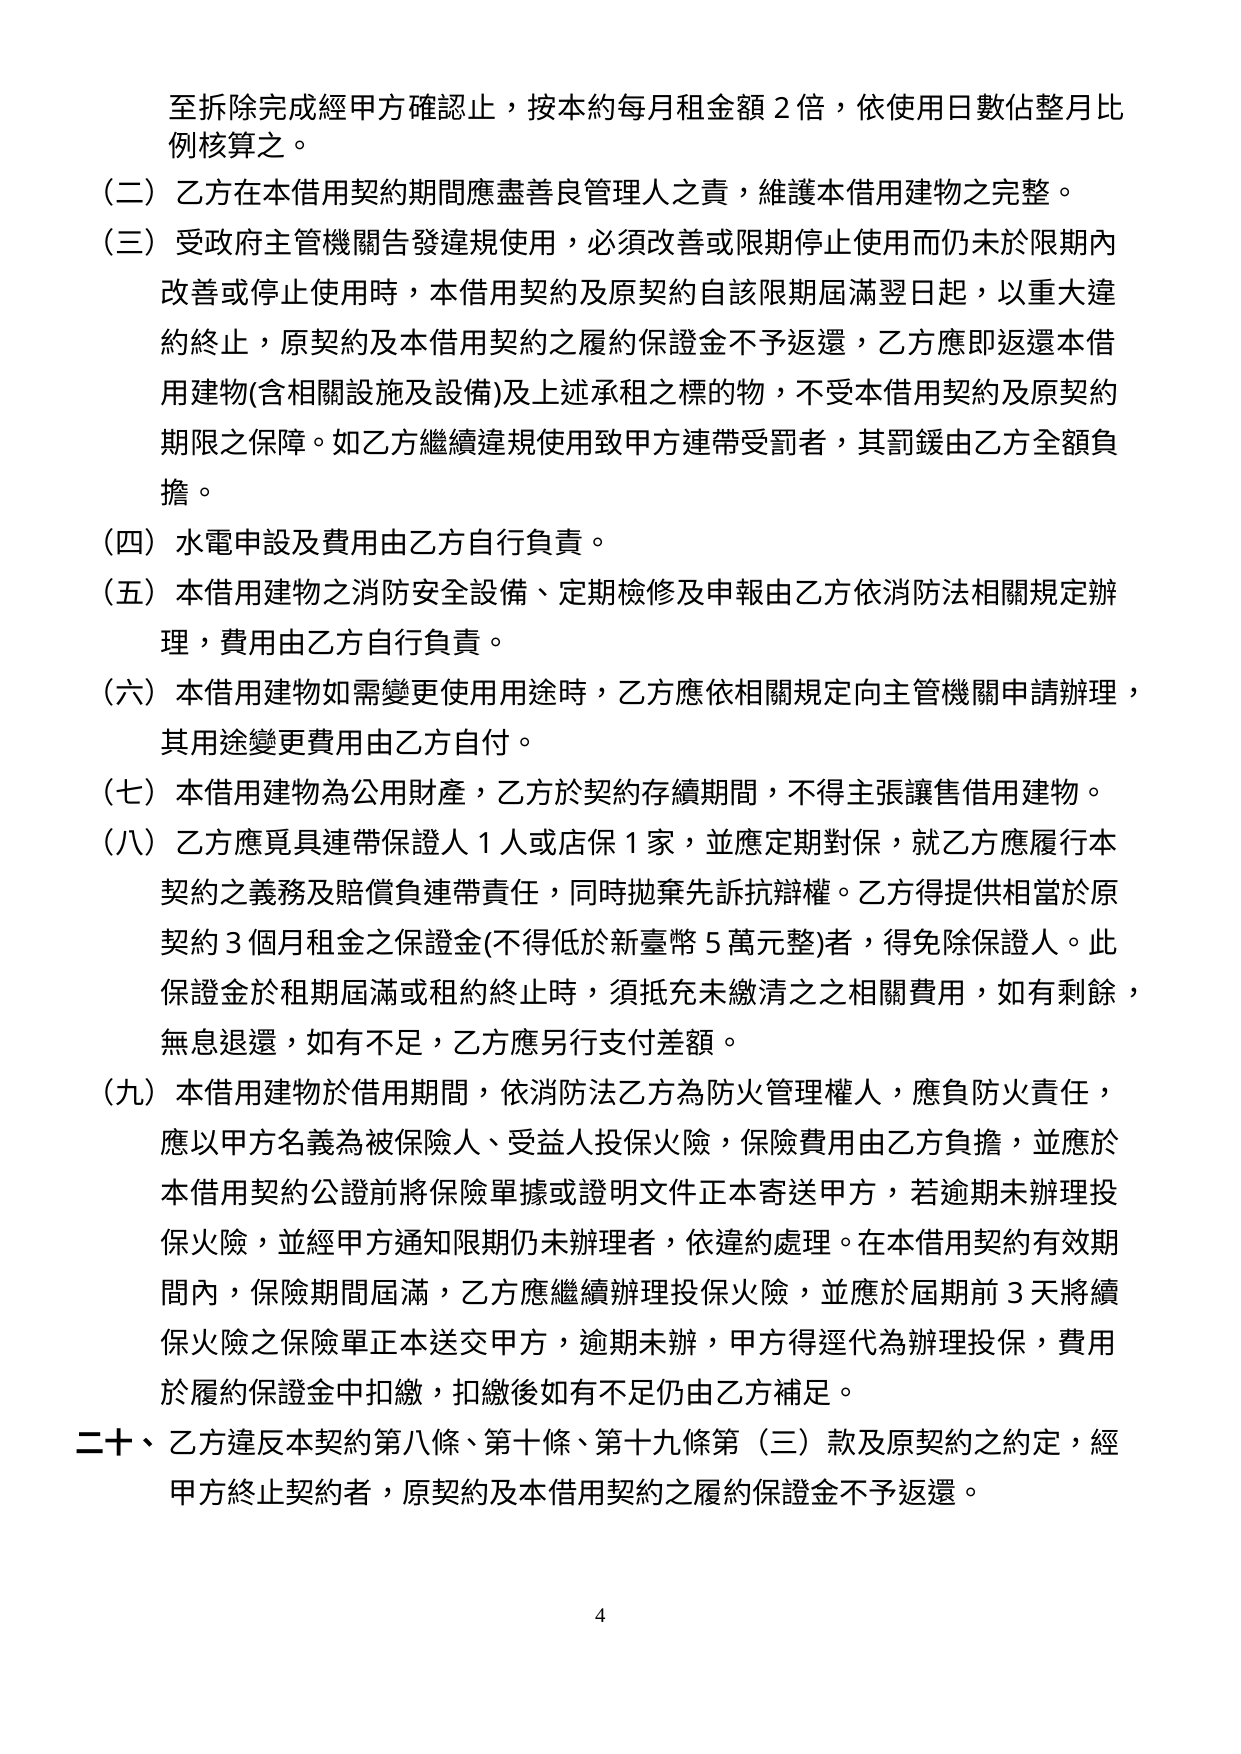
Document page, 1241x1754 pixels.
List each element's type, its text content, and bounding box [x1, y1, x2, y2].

list 乙方應覓具連帶保證人1人或店保1家，並應定期對保，就乙方應履行本契約之義務及賠償負連帶責任，同時拋棄先訴抗辯權。乙方得提供相當於原契約3個月租金之保證金(不得低於新臺幣5萬元整)者，得免除保證人。此保證金於租期屆滿或租約終止時，須抵充未繳清之之相關費用，如有剩餘，無息退還，如有不足，乙方應另行支付差額。 [86, 814, 1119, 1064]
list 受政府主管機關告發違規使用，必須改善或限期停止使用而仍未於限期內改善或停止使用時，本借用契約及原契約自該限期屆滿翌日起，以重大違約終止，原契約及本借用契約之履約保證金不予返還，乙方應即返還本借用建物(含相關設施及設備)及上述承租之標的物，不受本借用契約及原契約期限之保障。如乙方繼續違規使用致甲方連帶受罰者，其罰鍰由乙方全額負擔。 [86, 214, 1119, 514]
list 乙方在本借用契約期間應盡善良管理人之責，維護本借用建物之完整。 [86, 164, 1119, 214]
list 水電申設及費用由乙方自行負責。 [86, 514, 1119, 564]
list 本借用建物之消防安全設備、定期檢修及申報由乙方依消防法相關規定辦理，費用由乙方自行負責。 [86, 564, 1119, 664]
list 本借用建物為公用財產，乙方於契約存續期間，不得主張讓售借用建物。 [86, 764, 1119, 814]
list 本借用建物如需變更使用用途時，乙方應依相關規定向主管機關申請辦理，其用途變更費用由乙方自付。 [86, 664, 1119, 764]
list 本借用建物於借用期間，依消防法乙方為防火管理權人，應負防火責任，應以甲方名義為被保險人、受益人投保火險，保險費用由乙方負擔，並應於本借用契約公證前將保險單據或證明文件正本寄送甲方，若逾期未辦理投保火險，並經甲方通知限期仍未辦理者，依違約處理。在本借用契約有效期間內，保險期間屆滿，乙方應繼續辦理投保火險，並應於屆期前3天將續保火險之保險單正本送交甲方，逾期未辦，甲方得逕代為辦理投保，費用於履約保證金中扣繳，扣繳後如有不足仍由乙方補足。 [86, 1064, 1119, 1414]
list 至拆除完成經甲方確認止，按本約每月租金額2倍，依使用日數佔整月比例核算之。 [131, 89, 1125, 164]
list 乙方違反本契約第八條、第十條、第十九條第（三）款及原契約之約定，經甲方終止契約者，原契約及本借用契約之履約保證金不予返還。 [75, 1414, 1119, 1514]
